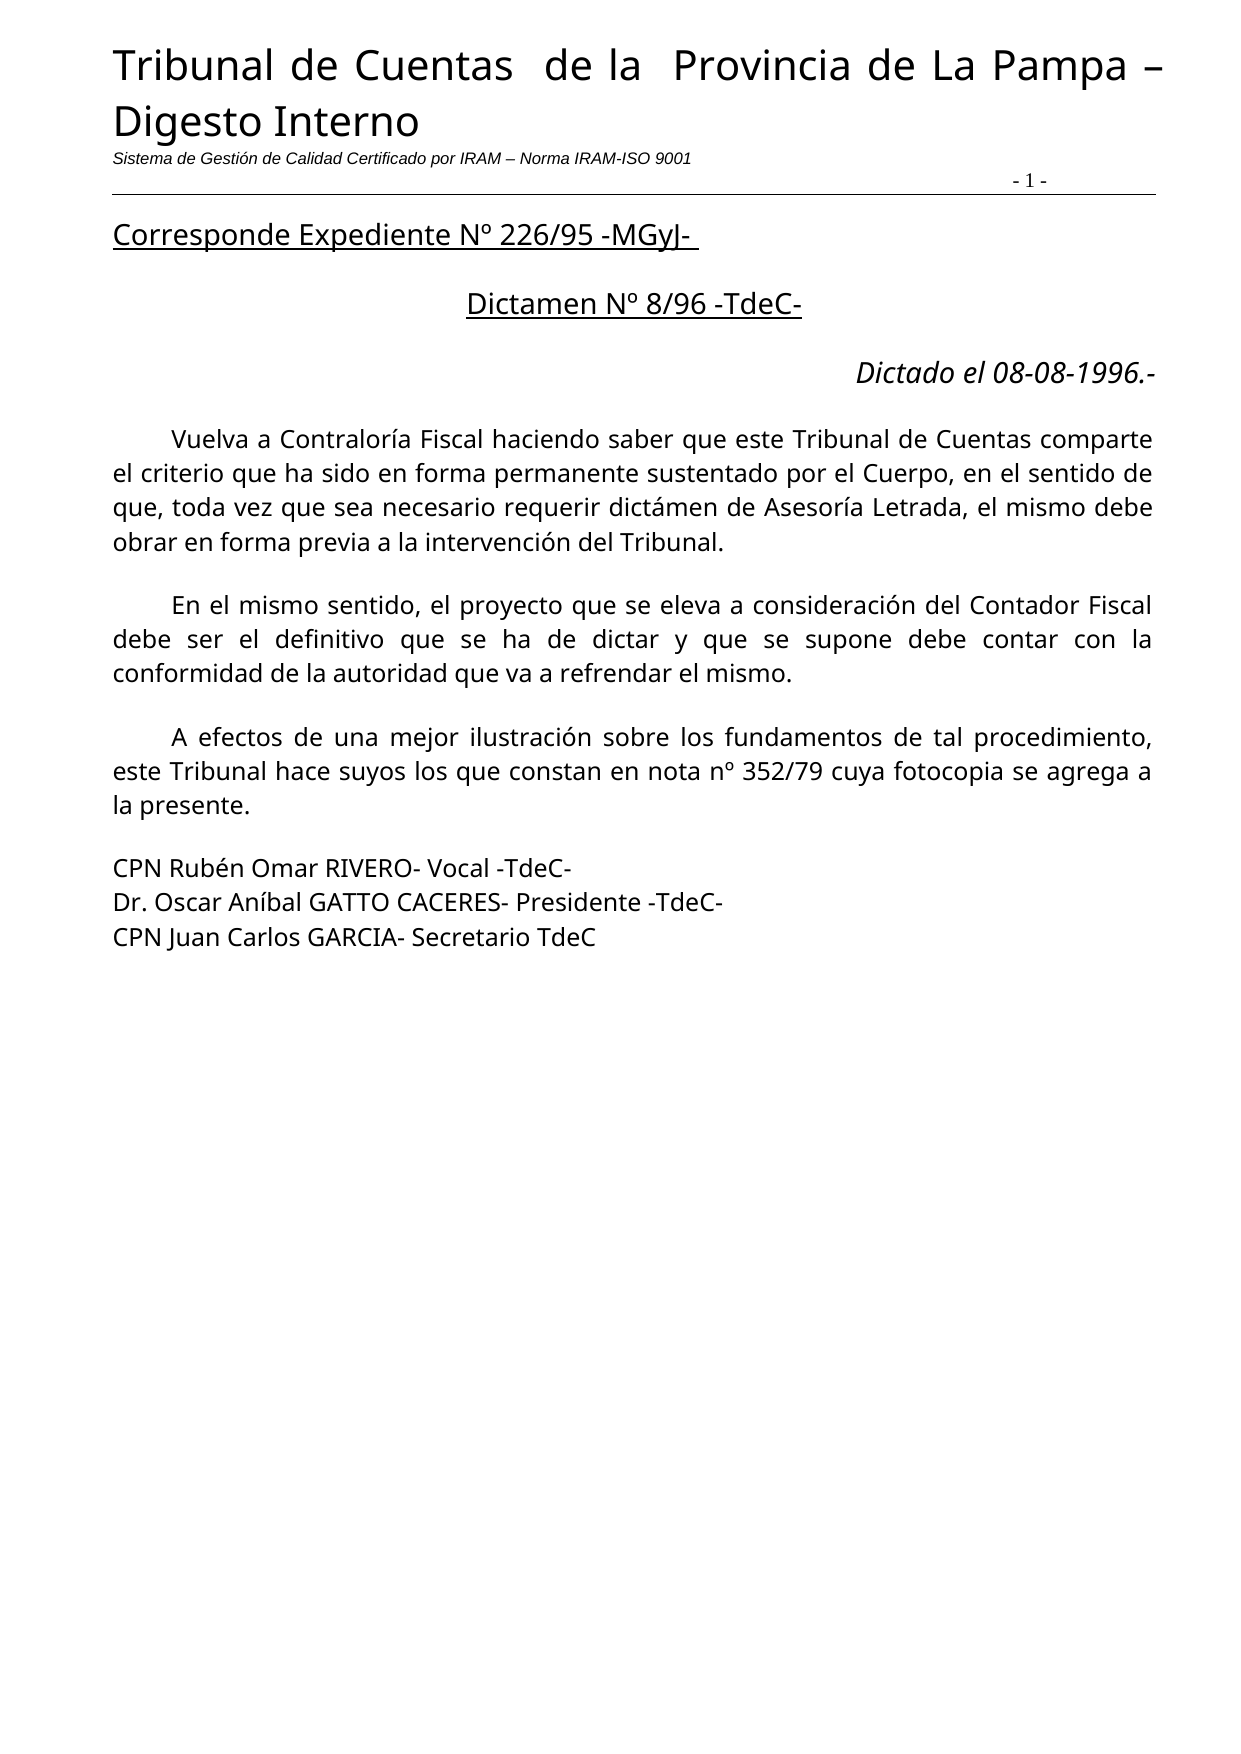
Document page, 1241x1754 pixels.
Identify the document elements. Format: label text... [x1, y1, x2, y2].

text Dr. Oscar Aníbal GATTO CACERES- Presidente -TdeC- [112, 885, 1154, 919]
text En el mismo sentido, el proyecto que se eleva a consideración del Contador Fiscal debe ser el definitivo que se ha de dictar y que se supone debe contar con la conformidad de la autoridad que va a refrendar el mismo. [112, 588, 1154, 690]
text Corresponde Expediente Nº 226/95 -MGyJ- [112, 214, 1156, 254]
text Dictado el 08-08-1996.- [112, 353, 1156, 392]
text Vuelva a Contraloría Fiscal haciendo saber que este Tribunal de Cuentas comparte el criterio que ha sido en forma permanente sustentado por el Cuerpo, en el sentido de que, toda vez que sea necesario requerir dictámen de Asesoría Letrada, el mismo debe obrar en forma previa a la intervención del Tribunal. [112, 422, 1154, 558]
text CPN Rubén Omar RIVERO- Vocal -TdeC- [112, 851, 1154, 885]
text Dictamen Nº 8/96 -TdeC- [112, 284, 1156, 323]
text A efectos de una mejor ilustración sobre los fundamentos de tal procedimiento, este Tribunal hace suyos los que constan en nota nº 352/79 cuya fotocopia se agrega a la presente. [112, 719, 1154, 822]
text CPN Juan Carlos GARCIA- Secretario TdeC [112, 919, 1154, 953]
